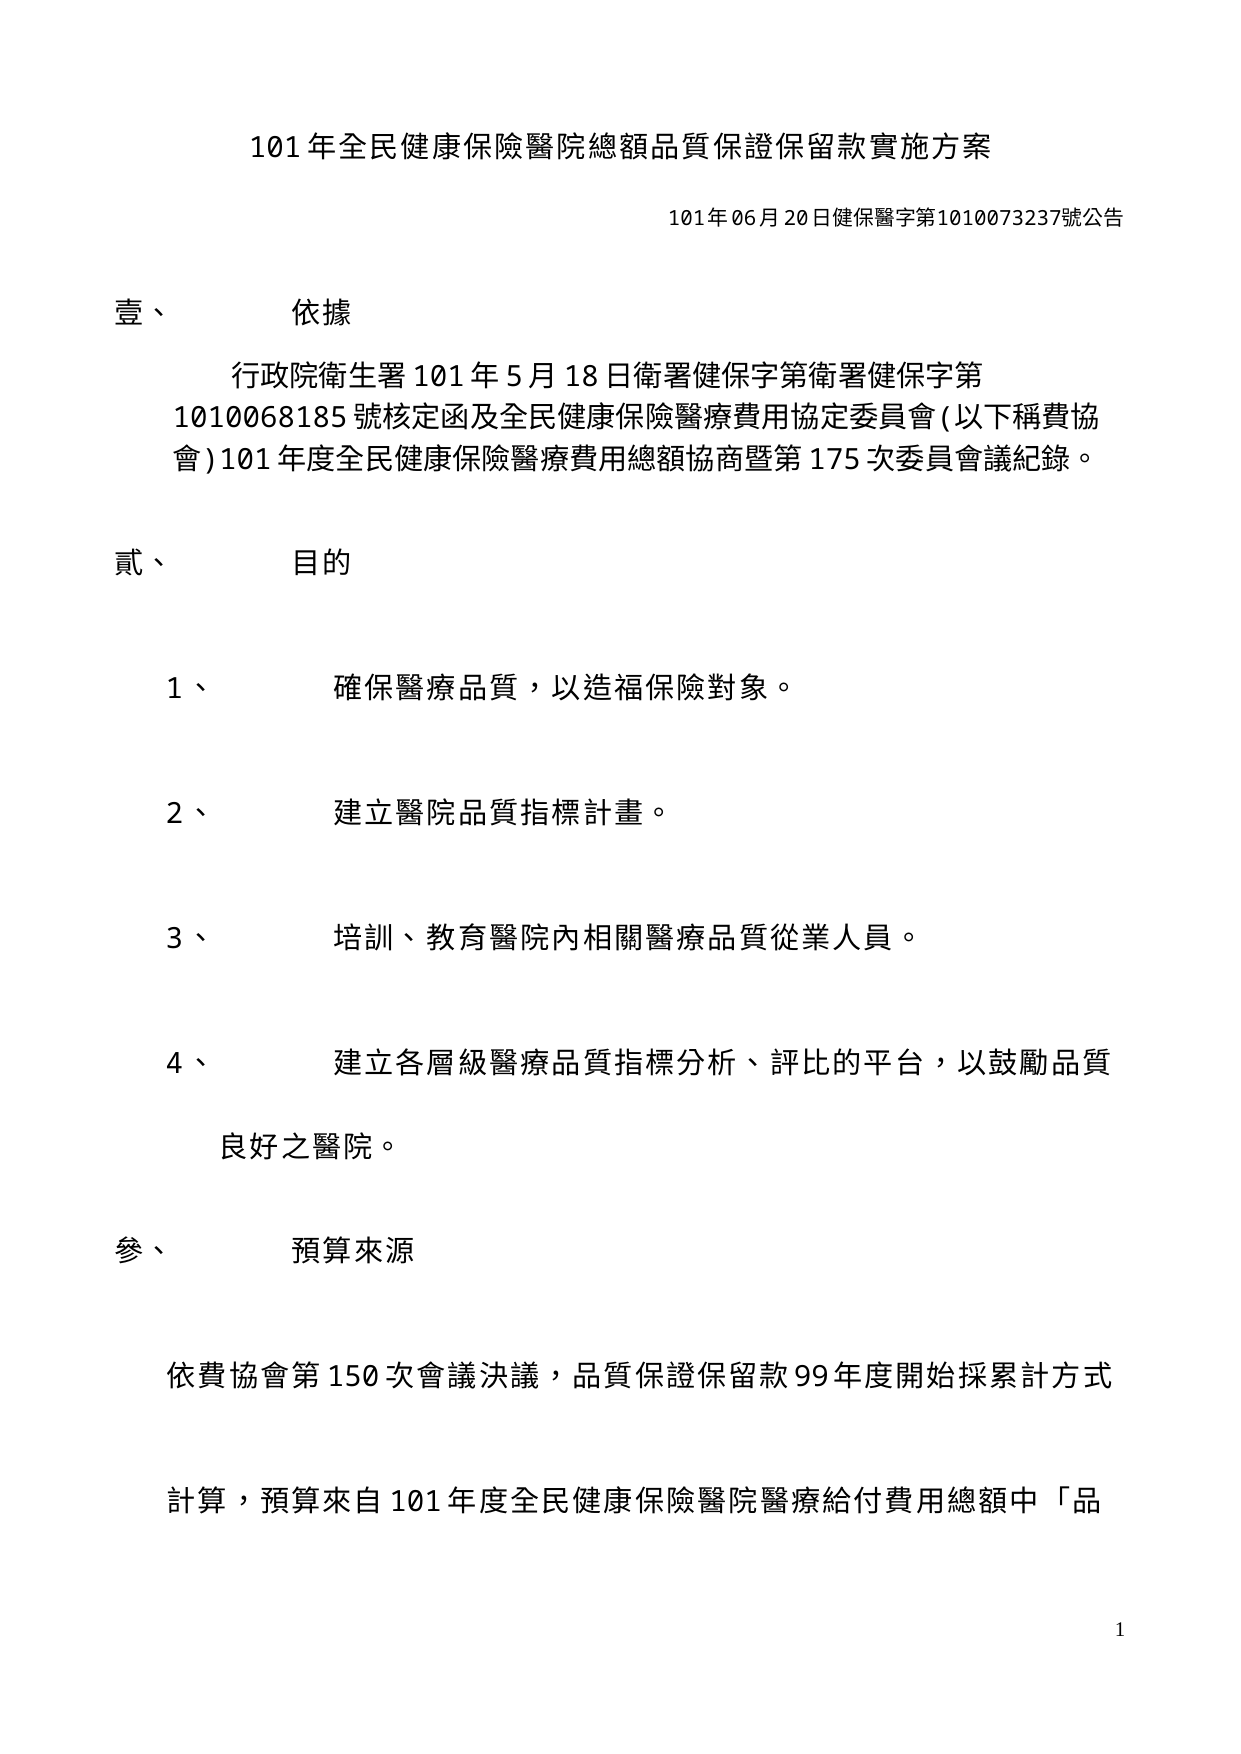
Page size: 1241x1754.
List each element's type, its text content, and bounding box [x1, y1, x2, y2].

list 確保醫療品質，以造福保險對象。 [163, 603, 1124, 728]
text 101年06月20日健保醫字第1010073237號公告 [113, 165, 1124, 228]
list 目的 [113, 478, 1124, 603]
list 培訓、教育醫院內相關醫療品質從業人員。 [163, 853, 1124, 978]
list 建立醫院品質指標計畫。 [163, 728, 1124, 853]
text 行政院衛生署101年5月18日衛署健保字第衛署健保字第1010068185號核定函及全民健康保險醫療費用協定委員會(以下稱費協會)101年度全民健康保險醫療費用總額協商暨第175次委員會議紀錄。 [172, 353, 1124, 478]
text 依費協會第150次會議決議，品質保證保留款99年度開始採累計方式計算，預算來自101年度全民健康保險醫院醫療給付費用總額中「品 [163, 1290, 1124, 1540]
list 預算來源 [113, 1165, 1124, 1290]
list 依據 [113, 228, 1124, 353]
list 建立各層級醫療品質指標分析、評比的平台，以鼓勵品質良好之醫院。 [163, 978, 1124, 1165]
text 101年全民健康保險醫院總額品質保證保留款實施方案 [113, 103, 1124, 165]
